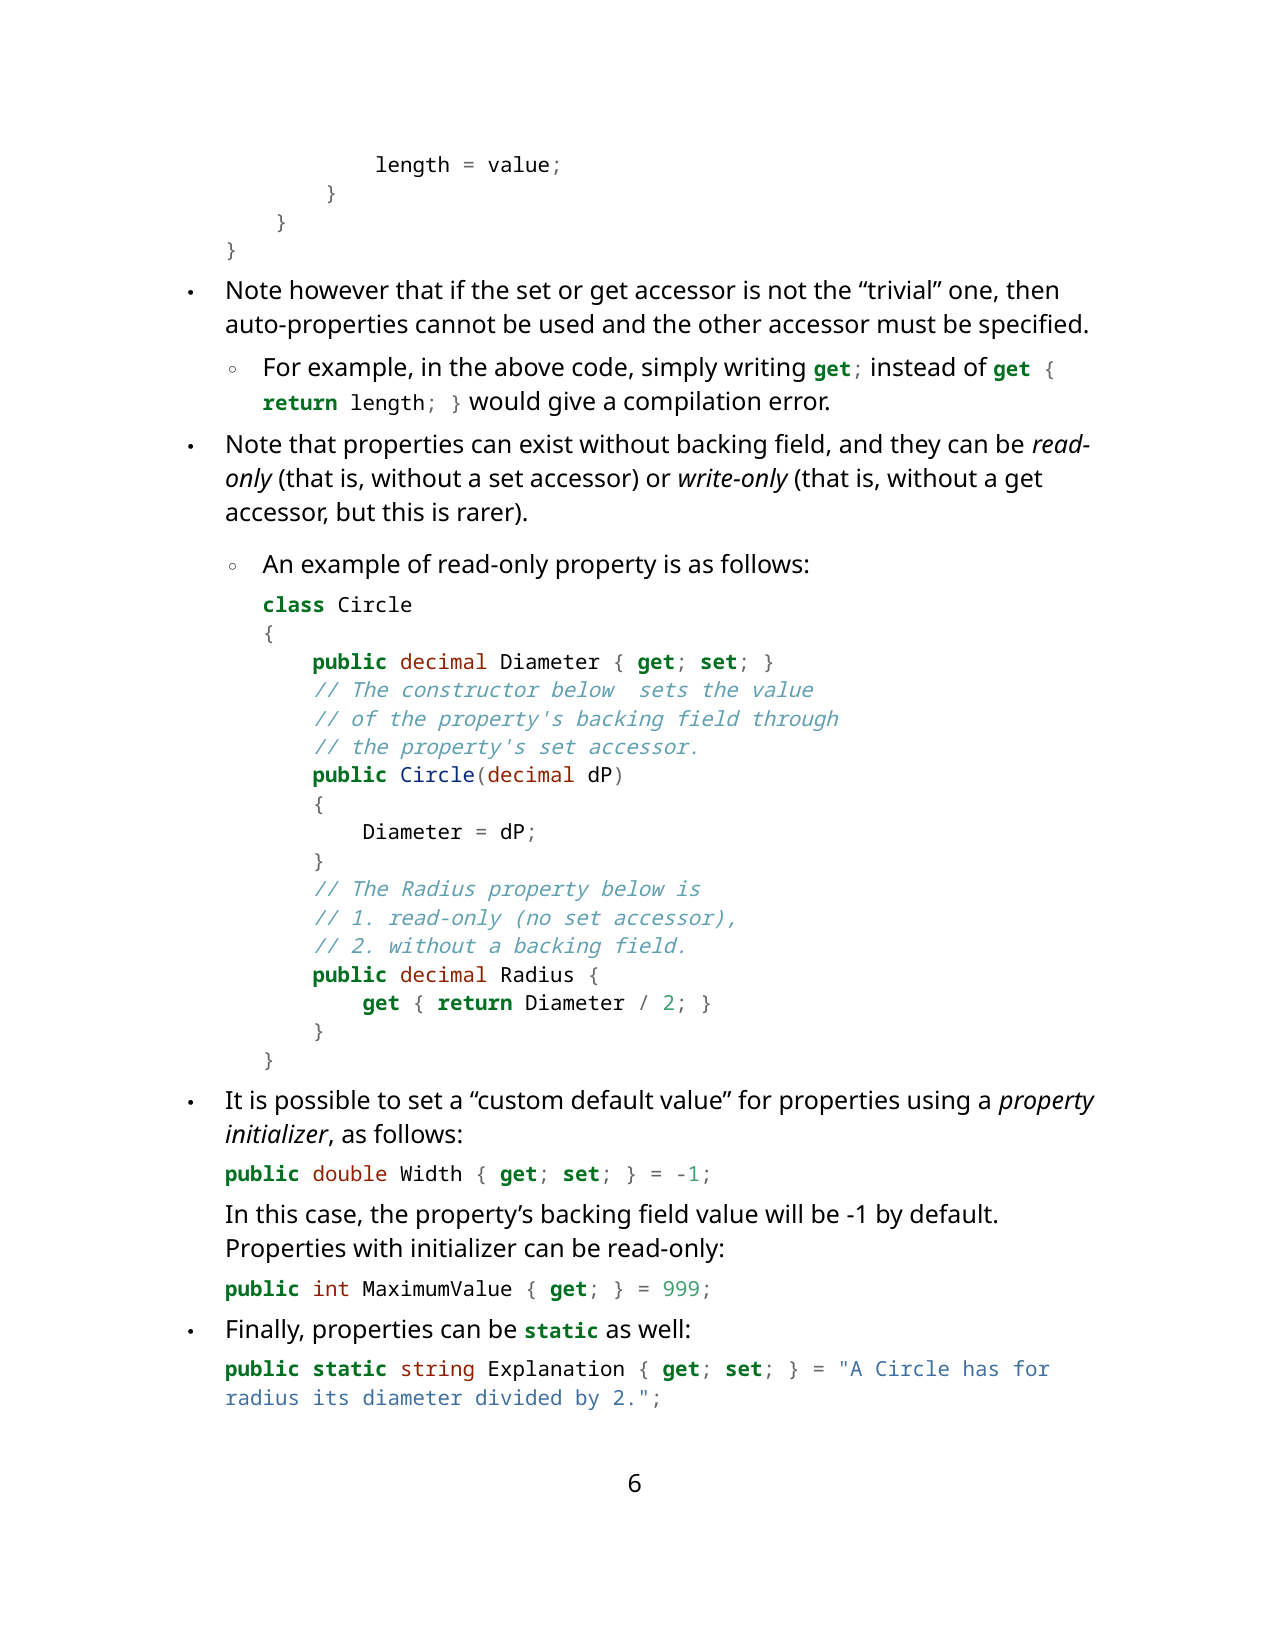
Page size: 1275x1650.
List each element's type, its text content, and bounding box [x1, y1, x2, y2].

list { [225, 618, 1125, 647]
list } [187, 235, 1125, 264]
list public static string Explanation { get; set; } = "A Circle has for radius its diameter divided by 2."; [187, 1354, 1125, 1411]
list } [187, 178, 1125, 207]
list public Circle(decimal dP) [225, 761, 1125, 789]
list Finally, properties can be static as well: [187, 1311, 1125, 1345]
list For example, in the above code, simply writing get; instead of get { return length; } would give a compilation error. [225, 350, 1125, 418]
list Note that properties can exist without backing field, and they can be read-only (that is, without a set accessor) or write-only (that is, without a get accessor, but this is rarer). [187, 427, 1125, 529]
list { [225, 789, 1125, 817]
list public double Width { get; set; } = -1; [187, 1159, 1125, 1188]
list An example of read-only property is as follows: [225, 547, 1125, 581]
list } [187, 207, 1125, 235]
list public decimal Diameter { get; set; } [225, 647, 1125, 675]
list // 2. without a backing field. [225, 931, 1125, 960]
list public decimal Radius { [225, 960, 1125, 988]
list // 1. read-only (no set accessor), [225, 903, 1125, 931]
list } [225, 1045, 1125, 1073]
list // The Radius property below is [225, 874, 1125, 903]
list } [225, 1017, 1125, 1045]
list Diameter = dP; [225, 817, 1125, 846]
list // The constructor below sets the value [225, 675, 1125, 704]
list public int MaximumValue { get; } = 999; [187, 1274, 1125, 1302]
list class Circle [225, 590, 1125, 618]
list // the property's set accessor. [225, 732, 1125, 761]
list It is possible to set a “custom default value” for properties using a property initializer, as follows: [187, 1082, 1125, 1151]
list } [225, 846, 1125, 874]
list length = value; [187, 150, 1125, 178]
list get { return Diameter / 2; } [225, 988, 1125, 1017]
list Note however that if the set or get accessor is not the “trivial” one, then auto-properties cannot be used and the other accessor must be specified. [187, 273, 1125, 341]
list // of the property's backing field through [225, 704, 1125, 732]
list In this case, the property’s backing field value will be -1 by default. Properties with initializer can be read-only: [187, 1197, 1125, 1265]
